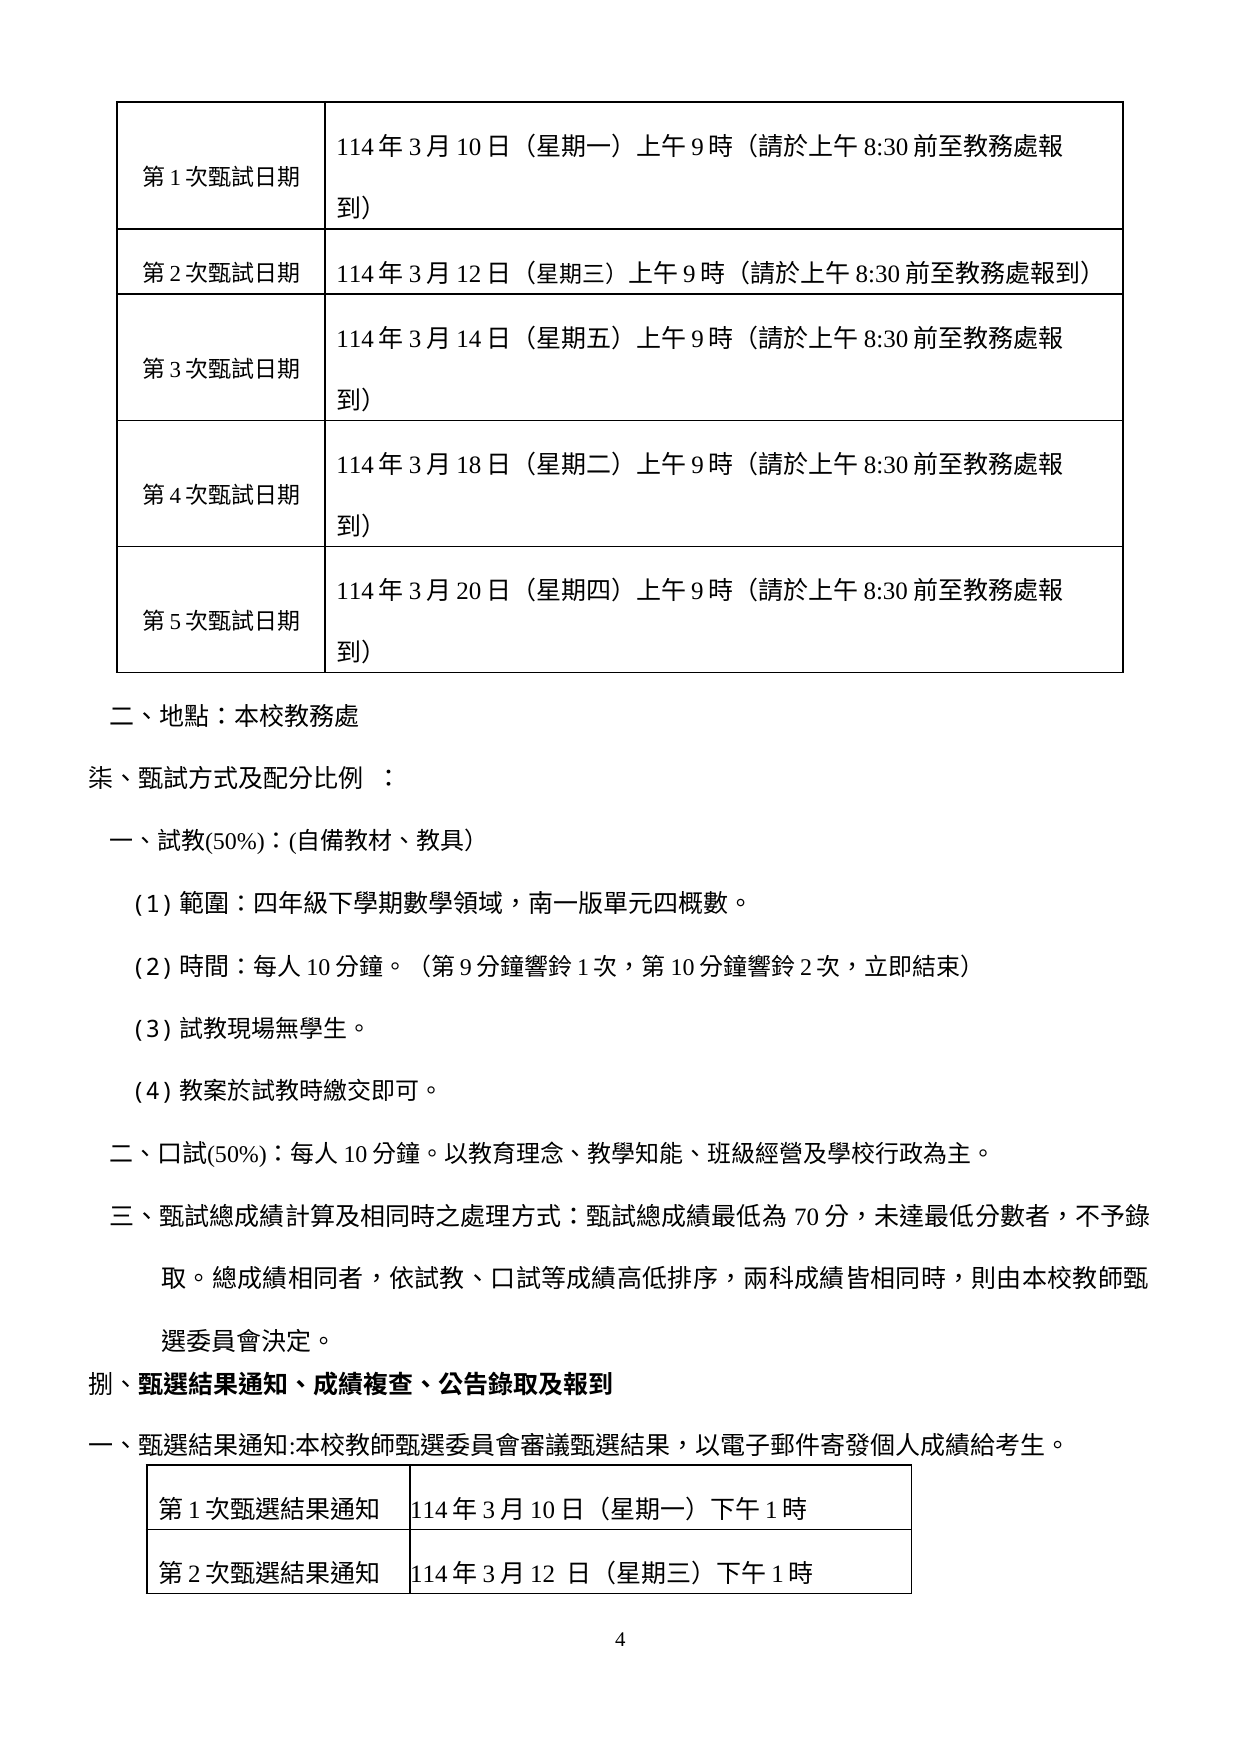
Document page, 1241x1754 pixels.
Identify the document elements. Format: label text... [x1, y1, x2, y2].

list 試教現場無學生。 [131, 985, 1152, 1048]
table_header 114年3月10日（星期一）下午1時 [411, 1466, 911, 1529]
table_cell 114年3月18日（星期二）上午9時（請於上午8:30前至教務處報到） [326, 421, 1122, 546]
table_cell 114年3月20日（星期四）上午9時（請於上午8:30前至教務處報到） [326, 547, 1122, 672]
table_cell 114年3月14日（星期五）上午9時（請於上午8:30前至教務處報到） [326, 295, 1122, 419]
table_cell 第5次甄試日期 [118, 547, 324, 672]
text 捌、甄選結果通知、成績複查、公告錄取及報到 [89, 1360, 1152, 1402]
table_cell 114年3月12日（星期三）上午9時（請於上午8:30前至教務處報到） [326, 230, 1122, 292]
table_header 114年3月10日（星期一）上午9時（請於上午8:30前至教務處報到） [326, 103, 1122, 228]
list 教案於試教時繳交即可。 [131, 1048, 1152, 1110]
table_cell 第2次甄選結果通知 [148, 1530, 409, 1592]
table_cell 114年3月12日（星期三）下午1時 [411, 1530, 911, 1592]
table_header 第1次甄選結果通知 [148, 1466, 409, 1529]
text 一、甄選結果通知:本校教師甄選委員會審議甄選結果，以電子郵件寄發個人成績給考生。 [89, 1402, 1152, 1464]
table_cell 第2次甄試日期 [118, 230, 324, 292]
table_cell 第3次甄試日期 [118, 295, 324, 419]
text 柒、甄試方式及配分比例 ： [89, 735, 1152, 798]
text 三、甄試總成績計算及相同時之處理方式：甄試總成績最低為70分，未達最低分數者，不予錄取。總成績相同者，依試教、口試等成績高低排序，兩科成績皆相同時，則由本校教師甄選委員會決定。 [109, 1173, 1152, 1360]
list 範圍：四年級下學期數學領域，南一版單元四概數。 [131, 860, 1152, 923]
list 時間：每人10分鐘。（第9分鐘響鈴1次，第10分鐘響鈴2次，立即結束） [131, 923, 1152, 985]
table_cell 第4次甄試日期 [118, 421, 324, 546]
table_header 第1次甄試日期 [118, 103, 324, 228]
text 二、地點：本校教務處 [109, 673, 1152, 735]
text 二、口試(50%)：每人10分鐘。以教育理念、教學知能、班級經營及學校行政為主。 [109, 1110, 1152, 1173]
text 一、試教(50%)：(自備教材、教具） [109, 798, 1152, 860]
